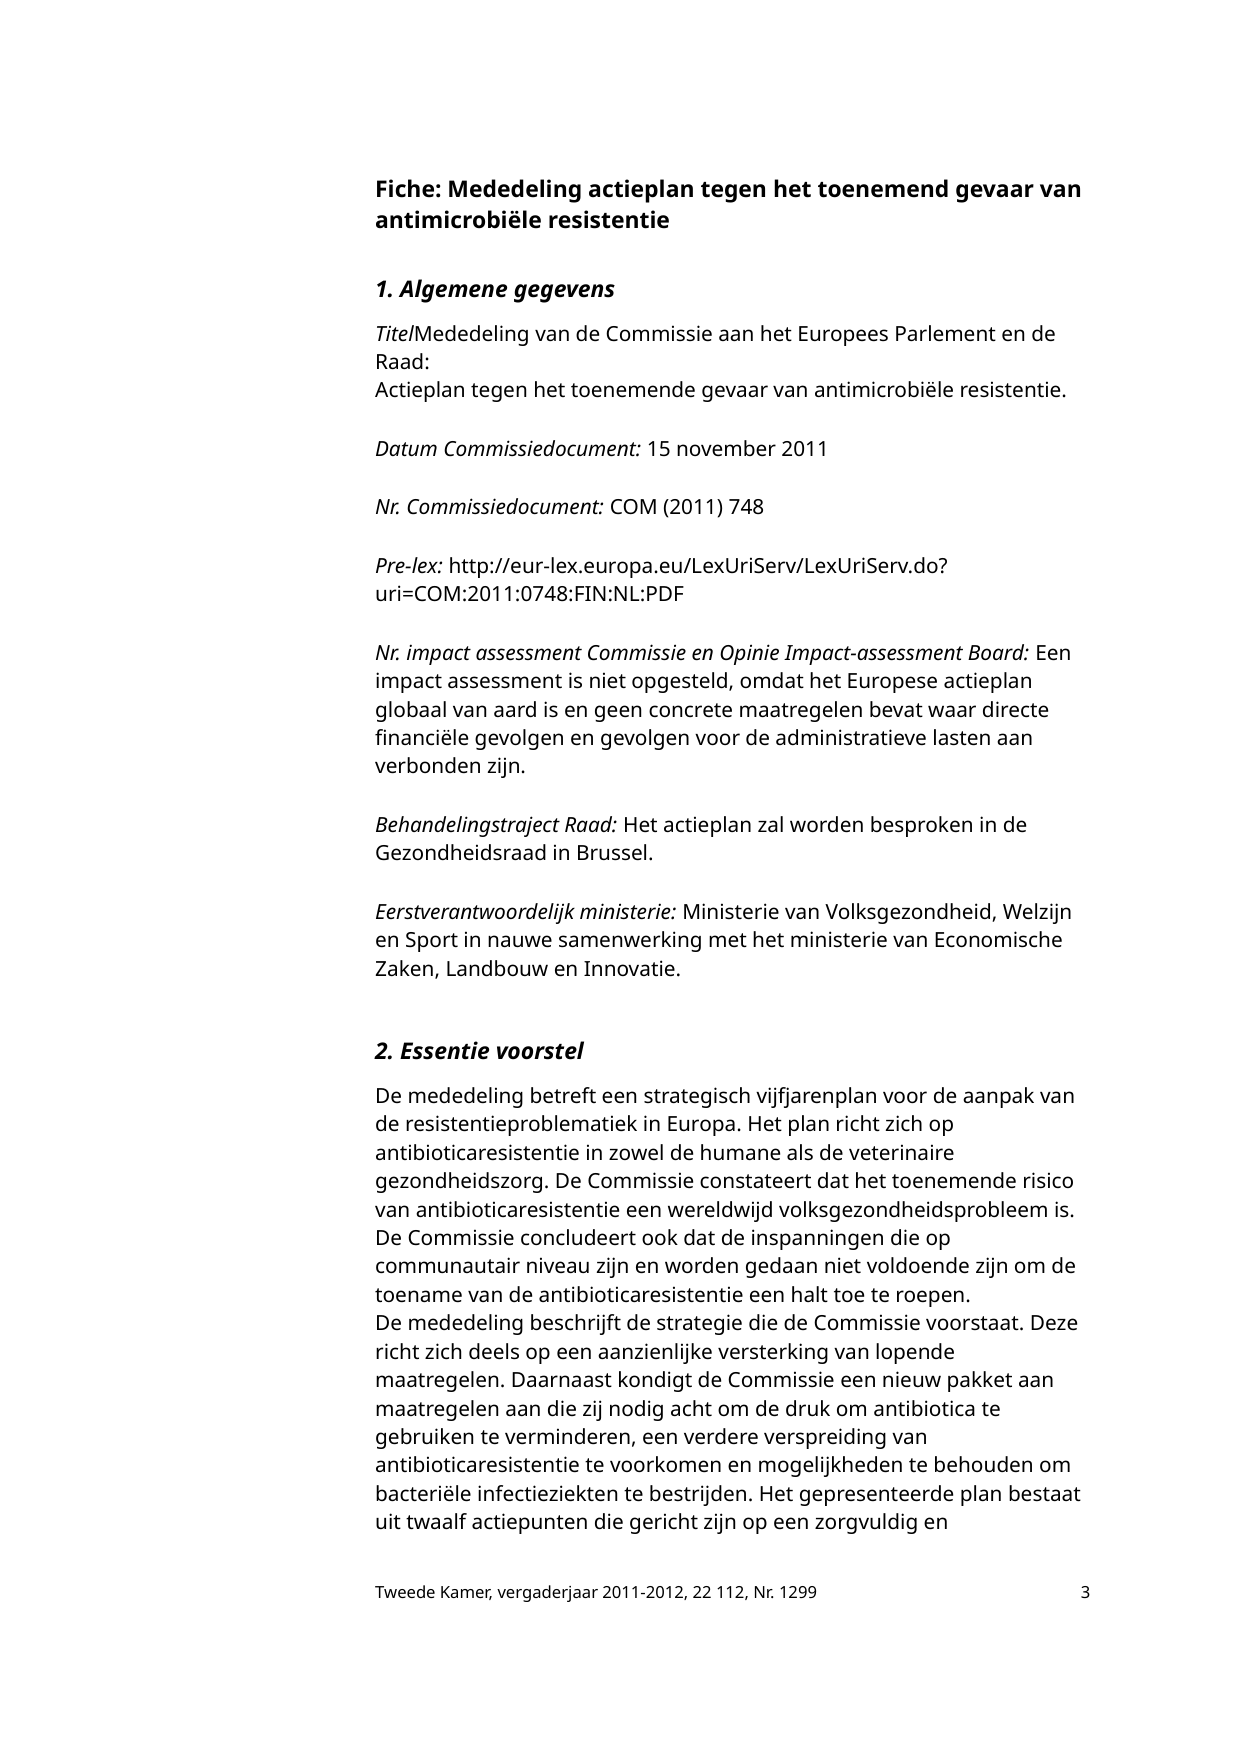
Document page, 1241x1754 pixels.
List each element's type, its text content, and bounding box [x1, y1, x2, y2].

text Behandelingstraject Raad: Het actieplan zal worden besproken in de Gezondheidsraad in Brussel. [375, 810, 1090, 867]
text De mededeling beschrijft de strategie die de Commissie voorstaat. Deze richt zich deels op een aanzienlijke versterking van lopende maatregelen. Daarnaast kondigt de Commissie een nieuw pakket aan maatregelen aan die zij nodig acht om de druk om antibiotica te gebruiken te verminderen, een verdere verspreiding van antibioticaresistentie te voorkomen en mogelijkheden te behouden om bacteriële infectieziekten te bestrijden. Het gepresenteerde plan bestaat uit twaalf actiepunten die gericht zijn op een zorgvuldig en [375, 1308, 1090, 1536]
text De mededeling betreft een strategisch vijfjarenplan voor de aanpak van de resistentieproblematiek in Europa. Het plan richt zich op antibioticaresistentie in zowel de humane als de veterinaire gezondheidszorg. De Commissie constateert dat het toenemende risico van antibioticaresistentie een wereldwijd volksgezondheidsprobleem is. De Commissie concludeert ook dat de inspanningen die op communautair niveau zijn en worden gedaan niet voldoende zijn om de toename van de antibioticaresistentie een halt toe te roepen. [375, 1081, 1090, 1308]
text Nr. impact assessment Commissie en Opinie Impact-assessment Board: Een impact assessment is niet opgesteld, omdat het Europese actieplan globaal van aard is en geen concrete maatregelen bevat waar directe financiële gevolgen en gevolgen voor de administratieve lasten aan verbonden zijn. [375, 638, 1090, 780]
subtitle Fiche: Mededeling actieplan tegen het toenemend gevaar van antimicrobiële resistentie [375, 172, 1090, 235]
text Nr. Commissiedocument: COM (2011) 748 [375, 492, 1090, 521]
text Eerstverantwoordelijk ministerie: Ministerie van Volksgezondheid, Welzijn en Sport in nauwe samenwerking met het ministerie van Economische Zaken, Landbouw en Innovatie. [375, 897, 1090, 982]
subtitle 1. Algemene gegevens [375, 272, 1090, 304]
text Pre-lex: http://eur-lex.europa.eu/LexUriServ/LexUriServ.do?uri=COM:2011:0748:FIN:NL:PDF [375, 551, 1090, 608]
text TitelMededeling van de Commissie aan het Europees Parlement en de Raad: [375, 319, 1090, 376]
text Actieplan tegen het toenemende gevaar van antimicrobiële resistentie. [375, 376, 1090, 404]
subtitle 2. Essentie voorstel [375, 1035, 1090, 1066]
text Datum Commissiedocument: 15 november 2011 [375, 434, 1090, 462]
